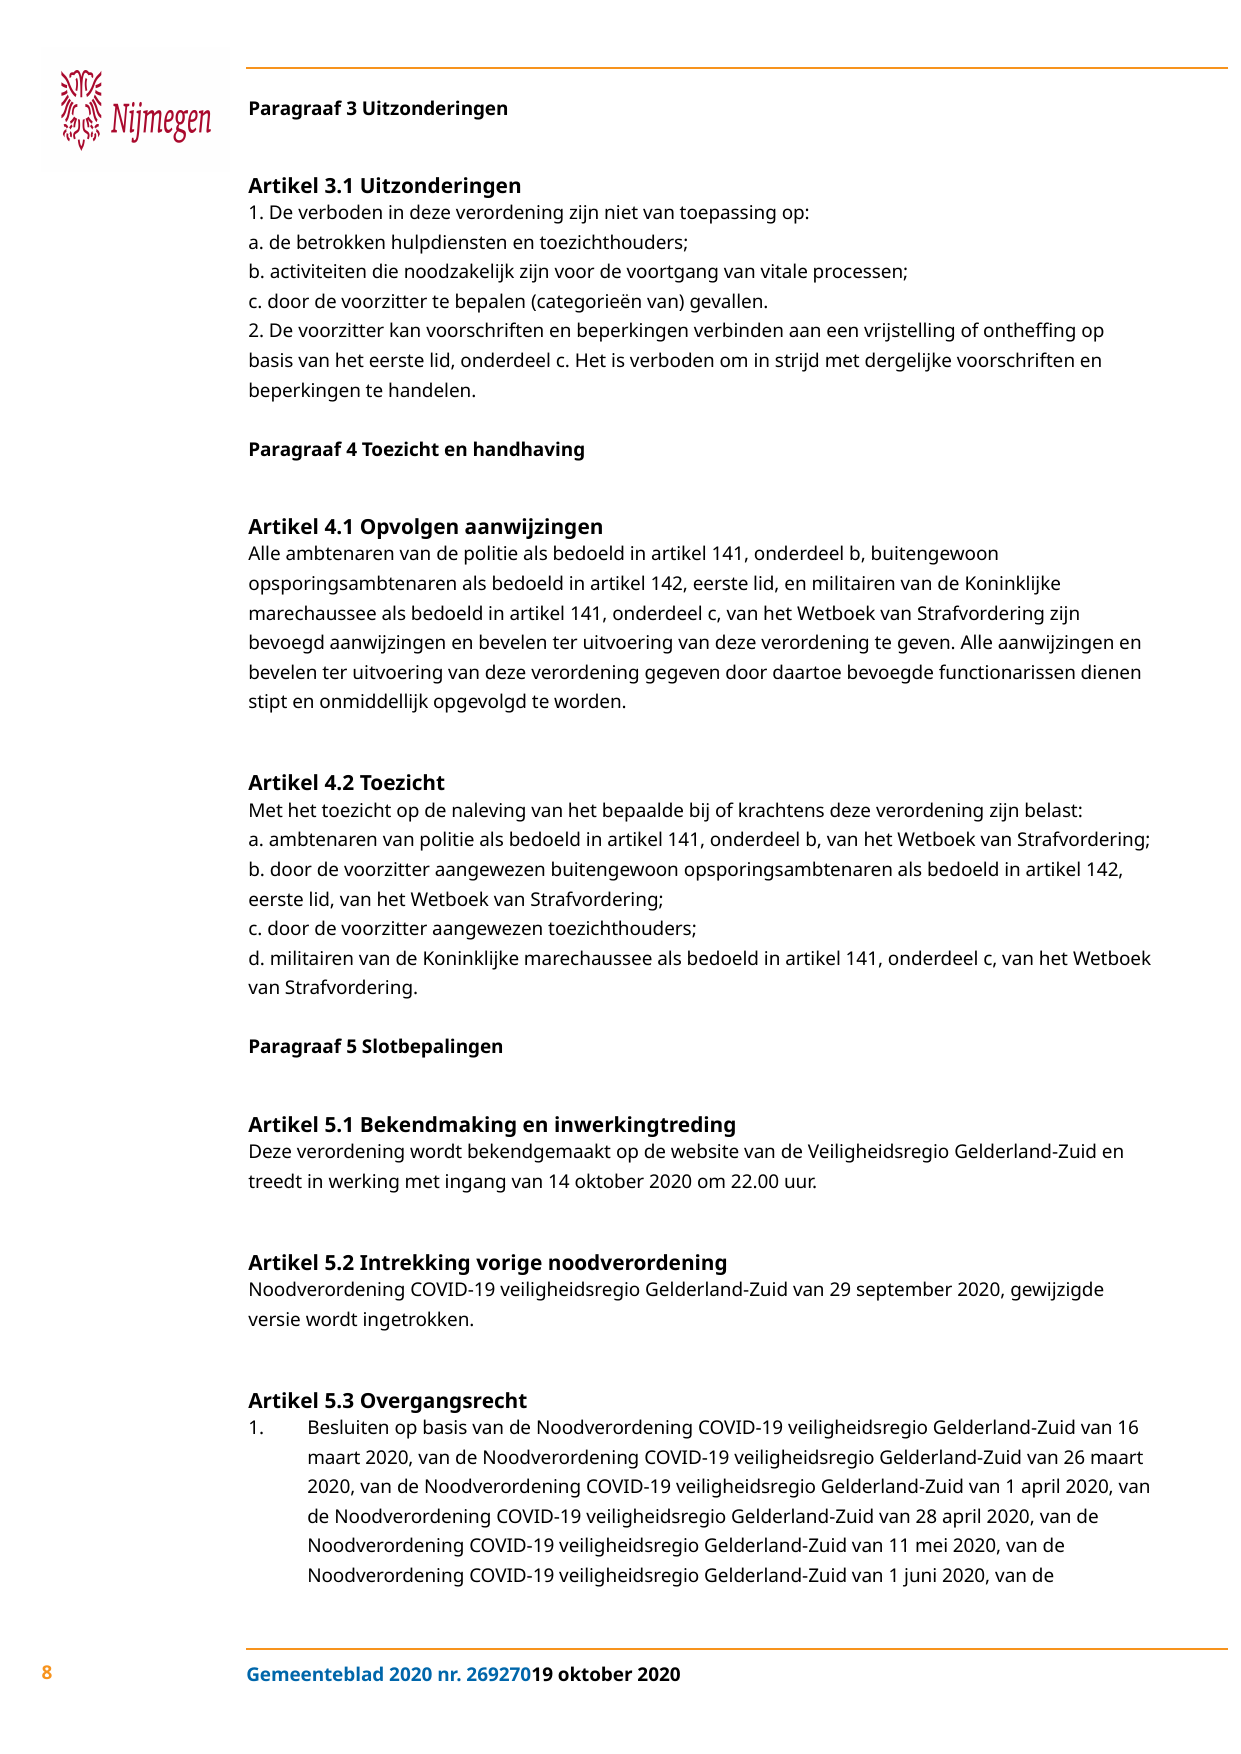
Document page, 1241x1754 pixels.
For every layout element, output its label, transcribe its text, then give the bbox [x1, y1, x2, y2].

list Besluiten op basis van de Noodverordening COVID-19 veiligheidsregio Gelderland-Zuid van 16 maart 2020, van de Noodverordening COVID-19 veiligheidsregio Gelderland-Zuid van 26 maart 2020, van de Noodverordening COVID-19 veiligheidsregio Gelderland-Zuid van 1 april 2020, van de Noodverordening COVID-19 veiligheidsregio Gelderland-Zuid van 28 april 2020, van de Noodverordening COVID-19 veiligheidsregio Gelderland-Zuid van 11 mei 2020, van de Noodverordening COVID-19 veiligheidsregio Gelderland-Zuid van 1 juni 2020, van de [248, 1414, 1152, 1588]
text Artikel 5.1 Bekendmaking en inwerkingtreding [248, 1110, 1152, 1138]
text d. militairen van de Koninklijke marechaussee als bedoeld in artikel 141, onderdeel c, van het Wetboek van Strafvordering. [248, 945, 1152, 1000]
text c. door de voorzitter aangewezen toezichthouders; [248, 915, 1152, 941]
text Met het toezicht op de naleving van het bepaalde bij of krachtens deze verordening zijn belast: [248, 797, 1152, 823]
text 2. De voorzitter kan voorschriften en beperkingen verbinden aan een vrijstelling of ontheffing op basis van het eerste lid, onderdeel c. Het is verboden om in strijd met dergelijke voorschriften en beperkingen te handelen. [248, 318, 1152, 403]
text Deze verordening wordt bekendgemaakt op de website van de Veiligheidsregio Gelderland-Zuid en treedt in werking met ingang van 14 oktober 2020 om 22.00 uur. [248, 1138, 1152, 1193]
text Artikel 5.2 Intrekking vorige noodverordening [248, 1248, 1152, 1276]
text Alle ambtenaren van de politie als bedoeld in artikel 141, onderdeel b, buitengewoon opsporingsambtenaren als bedoeld in artikel 142, eerste lid, en militairen van de Koninklijke marechaussee als bedoeld in artikel 141, onderdeel c, van het Wetboek van Strafvordering zijn bevoegd aanwijzingen en bevelen ter uitvoering van deze verordening te geven. Alle aanwijzingen en bevelen ter uitvoering van deze verordening gegeven door daartoe bevoegde functionarissen dienen stipt en onmiddellijk opgevolgd te worden. [248, 541, 1152, 714]
picture [41, 47, 231, 172]
text Paragraaf 4 Toezicht en handhaving [248, 436, 1152, 462]
text 1. De verboden in deze verordening zijn niet van toepassing op: [248, 199, 1152, 225]
text Paragraaf 3 Uitzonderingen [248, 95, 1152, 121]
text b. door de voorzitter aangewezen buitengewoon opsporingsambtenaren als bedoeld in artikel 142, eerste lid, van het Wetboek van Strafvordering; [248, 856, 1152, 911]
text a. ambtenaren van politie als bedoeld in artikel 141, onderdeel b, van het Wetboek van Strafvordering; [248, 827, 1152, 852]
text Artikel 4.1 Opvolgen aanwijzingen [248, 512, 1152, 541]
text Noodverordening COVID-19 veiligheidsregio Gelderland-Zuid van 29 september 2020, gewijzigde versie wordt ingetrokken. [248, 1276, 1152, 1332]
text a. de betrokken hulpdiensten en toezichthouders; [248, 229, 1152, 255]
text b. activiteiten die noodzakelijk zijn voor de voortgang van vitale processen; [248, 258, 1152, 284]
text Paragraaf 5 Slotbepalingen [248, 1034, 1152, 1059]
text c. door de voorzitter te bepalen (categorieën van) gevallen. [248, 288, 1152, 314]
text Artikel 4.2 Toezicht [248, 768, 1152, 797]
text Artikel 5.3 Overgangsrecht [248, 1386, 1152, 1414]
text Artikel 3.1 Uitzonderingen [248, 171, 1152, 199]
